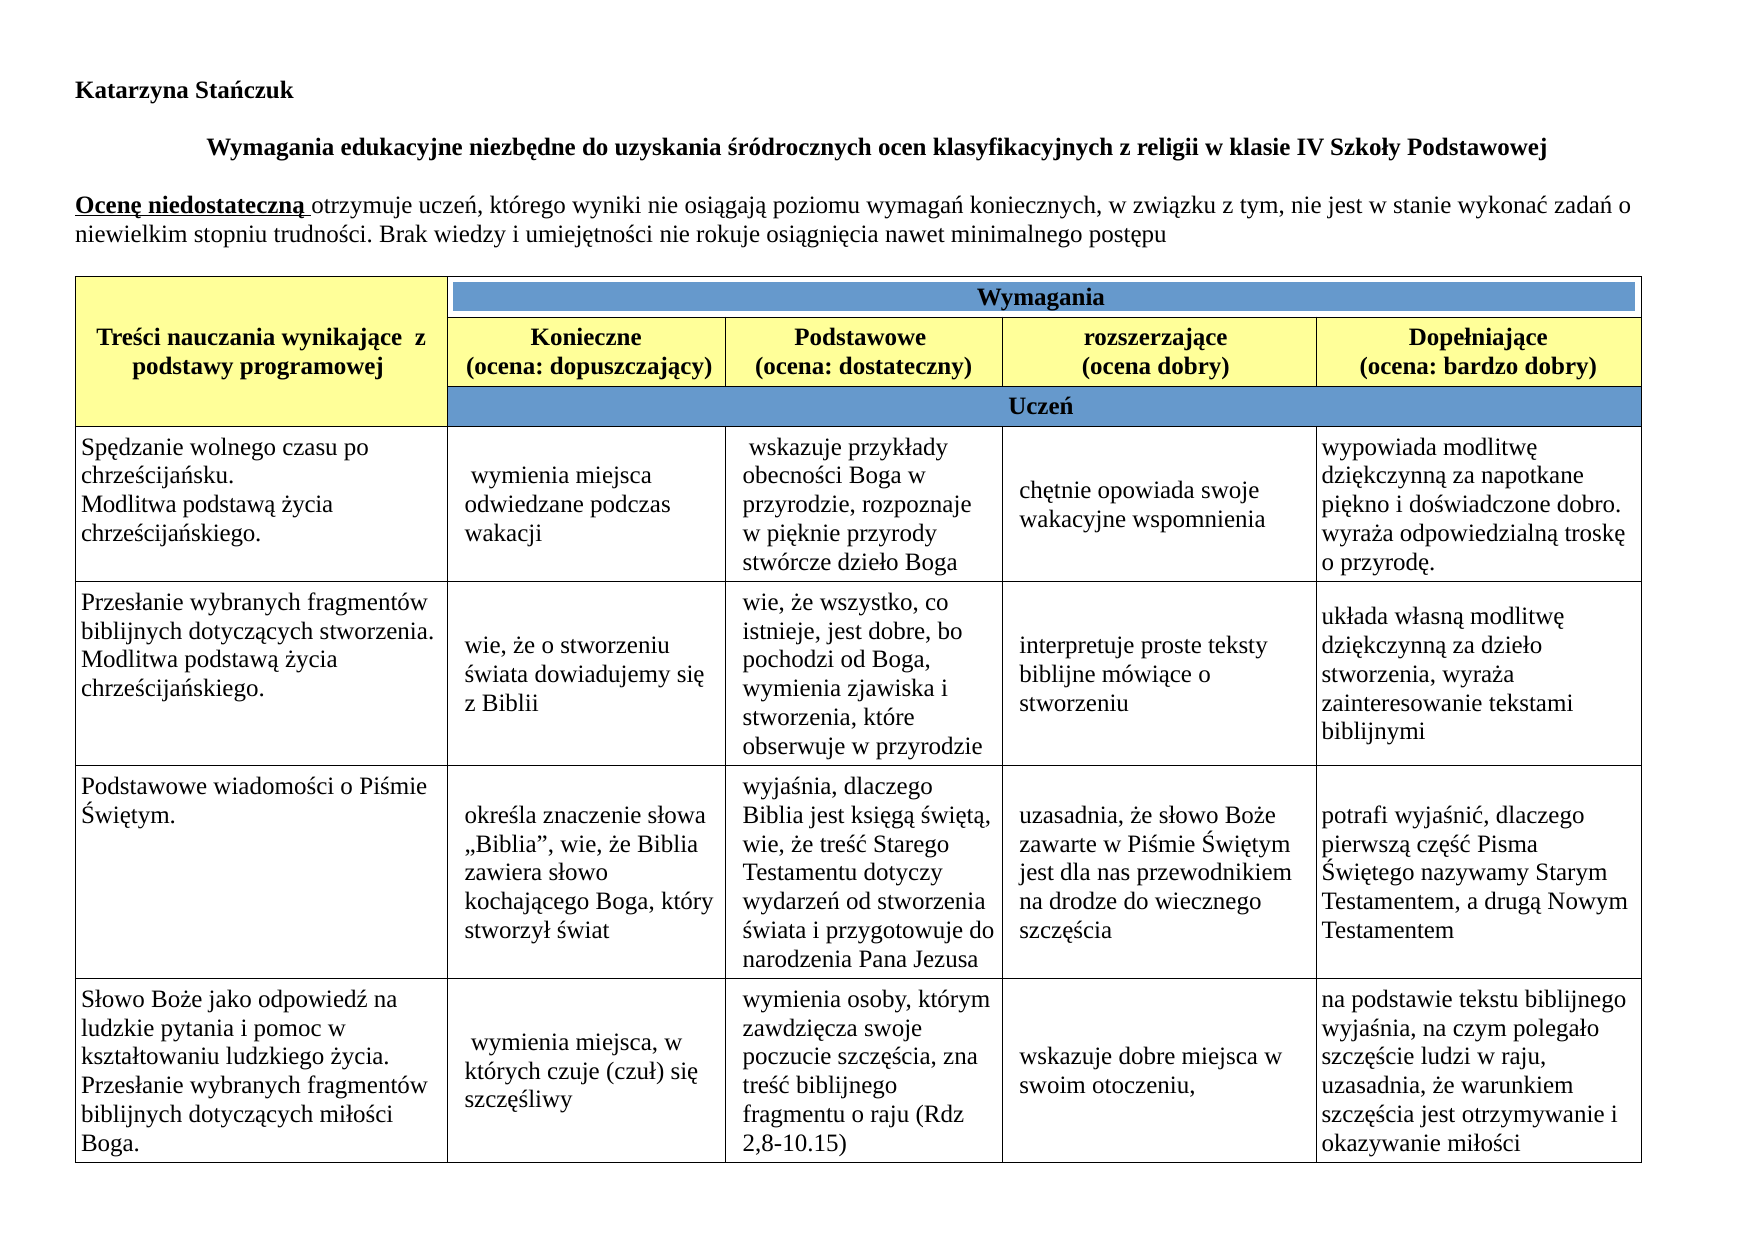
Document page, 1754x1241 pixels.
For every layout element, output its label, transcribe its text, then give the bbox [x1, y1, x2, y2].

table_cell Podstawowe wiadomości o Piśmie Świętym. [76, 766, 447, 978]
table_cell interpretuje proste teksty biblijne mówiące o stworzeniu [1003, 582, 1316, 765]
table_cell wie, że o stworzeniu świata dowiadujemy się z Biblii [448, 582, 725, 765]
table_cell Podstawowe (ocena: dostateczny) [726, 318, 1002, 386]
table_header Wymagania [448, 277, 1641, 317]
table_cell Spędzanie wol­ne­go czasu po chrześcijańsku. Modlitwa podstawą życia chrześcijańskiego. [76, 427, 447, 581]
table_cell na podstawie tekstu biblijnego wyjaśnia, na czym polegało szczęście ludzi w raju, uzasadnia, że warunkiem szczęścia jest otrzymywanie i okazywanie miłości [1317, 979, 1641, 1162]
table_cell wskazuje przykłady obecności Boga w przyrodzie, rozpoznaje w pięknie przyrody stwórcze dzieło Boga [726, 427, 1002, 581]
text Katarzyna Stańczuk [75, 75, 1679, 104]
table_cell Uczeń [448, 387, 1641, 426]
table_cell wymienia osoby, którym zawdzięcza swoje poczucie szczęścia, zna treść biblijnego fragmentu o raju (Rdz 2,8-10.15) [726, 979, 1002, 1162]
table_cell chętnie opowiada swoje wakacyjne wspomnienia [1003, 427, 1316, 581]
table_cell potrafi wyjaśnić, dlaczego pierwszą część Pisma Świętego nazywamy Starym Testamentem, a drugą Nowym Testamentem [1317, 766, 1641, 978]
table_cell wyjaśnia, dlaczego Biblia jest księgą świętą, wie, że treść Starego Testamentu dotyczy wydarzeń od stworzenia świata i przygotowuje do narodzenia Pana Jezusa [726, 766, 1002, 978]
table_cell wypowiada modlitwę dziękczynną za napotkane piękno i doświadczone dobro. wyraża odpowiedzialną troskę o przyrodę. [1317, 427, 1641, 581]
table_cell wie, że wszystko, co istnieje, jest dobre, bo pochodzi od Boga, wymienia zjawiska i stworzenia, które obserwuje w przyrodzie [726, 582, 1002, 765]
text Wymagania edukacyjne niezbędne do uzyskania śródrocznych ocen klasyfikacyjnych z religii w klasie IV Szkoły Podstawowej [75, 132, 1679, 161]
table_cell wskazuje dobre miejsca w swoim otoczeniu, [1003, 979, 1316, 1162]
table_header Treści nauczania wynikające z podstawy programowej [76, 277, 447, 426]
table_cell Konieczne (ocena: dopuszczający) [448, 318, 725, 386]
table_cell układa własną modlitwę dziękczynną za dzieło stworzenia, wyraża zainteresowanie tekstami biblijnymi [1317, 582, 1641, 765]
table_cell wymienia miejsca, w których czuje (czuł) się szczęśliwy [448, 979, 725, 1162]
table_cell Słowo Boże jako odpowiedź na ludz­kie pytania i pomoc w kształtowaniu ludzkiego życia. Przesłanie wybranych fragmentów biblijnych dotyczących miłości Boga. [76, 979, 447, 1162]
text Ocenę niedostateczną otrzymuje uczeń, którego wyniki nie osiągają poziomu wymagań koniecznych, w związku z tym, nie jest w stanie wykonać zadań o niewielkim stopniu trudności. Brak wiedzy i umiejętności nie rokuje osiągnięcia nawet minimalnego postępu [75, 190, 1679, 247]
table_cell Przesłanie wybranych fragmentów biblijnych dotyczących stworzenia. Modlitwa podstawą życia chrześcijańskiego. [76, 582, 447, 765]
table_cell rozszerzające (ocena dobry) [1003, 318, 1316, 386]
table_cell określa znaczenie słowa „Biblia”, wie, że Biblia zawiera słowo kochającego Boga, który stworzył świat [448, 766, 725, 978]
table_cell wymienia miejsca odwiedzane podczas wakacji [448, 427, 725, 581]
table_cell uzasadnia, że słowo Boże zawarte w Piśmie Świętym jest dla nas przewodnikiem na drodze do wiecznego szczęścia [1003, 766, 1316, 978]
table_cell Dopełniające (ocena: bardzo dobry) [1317, 318, 1641, 386]
